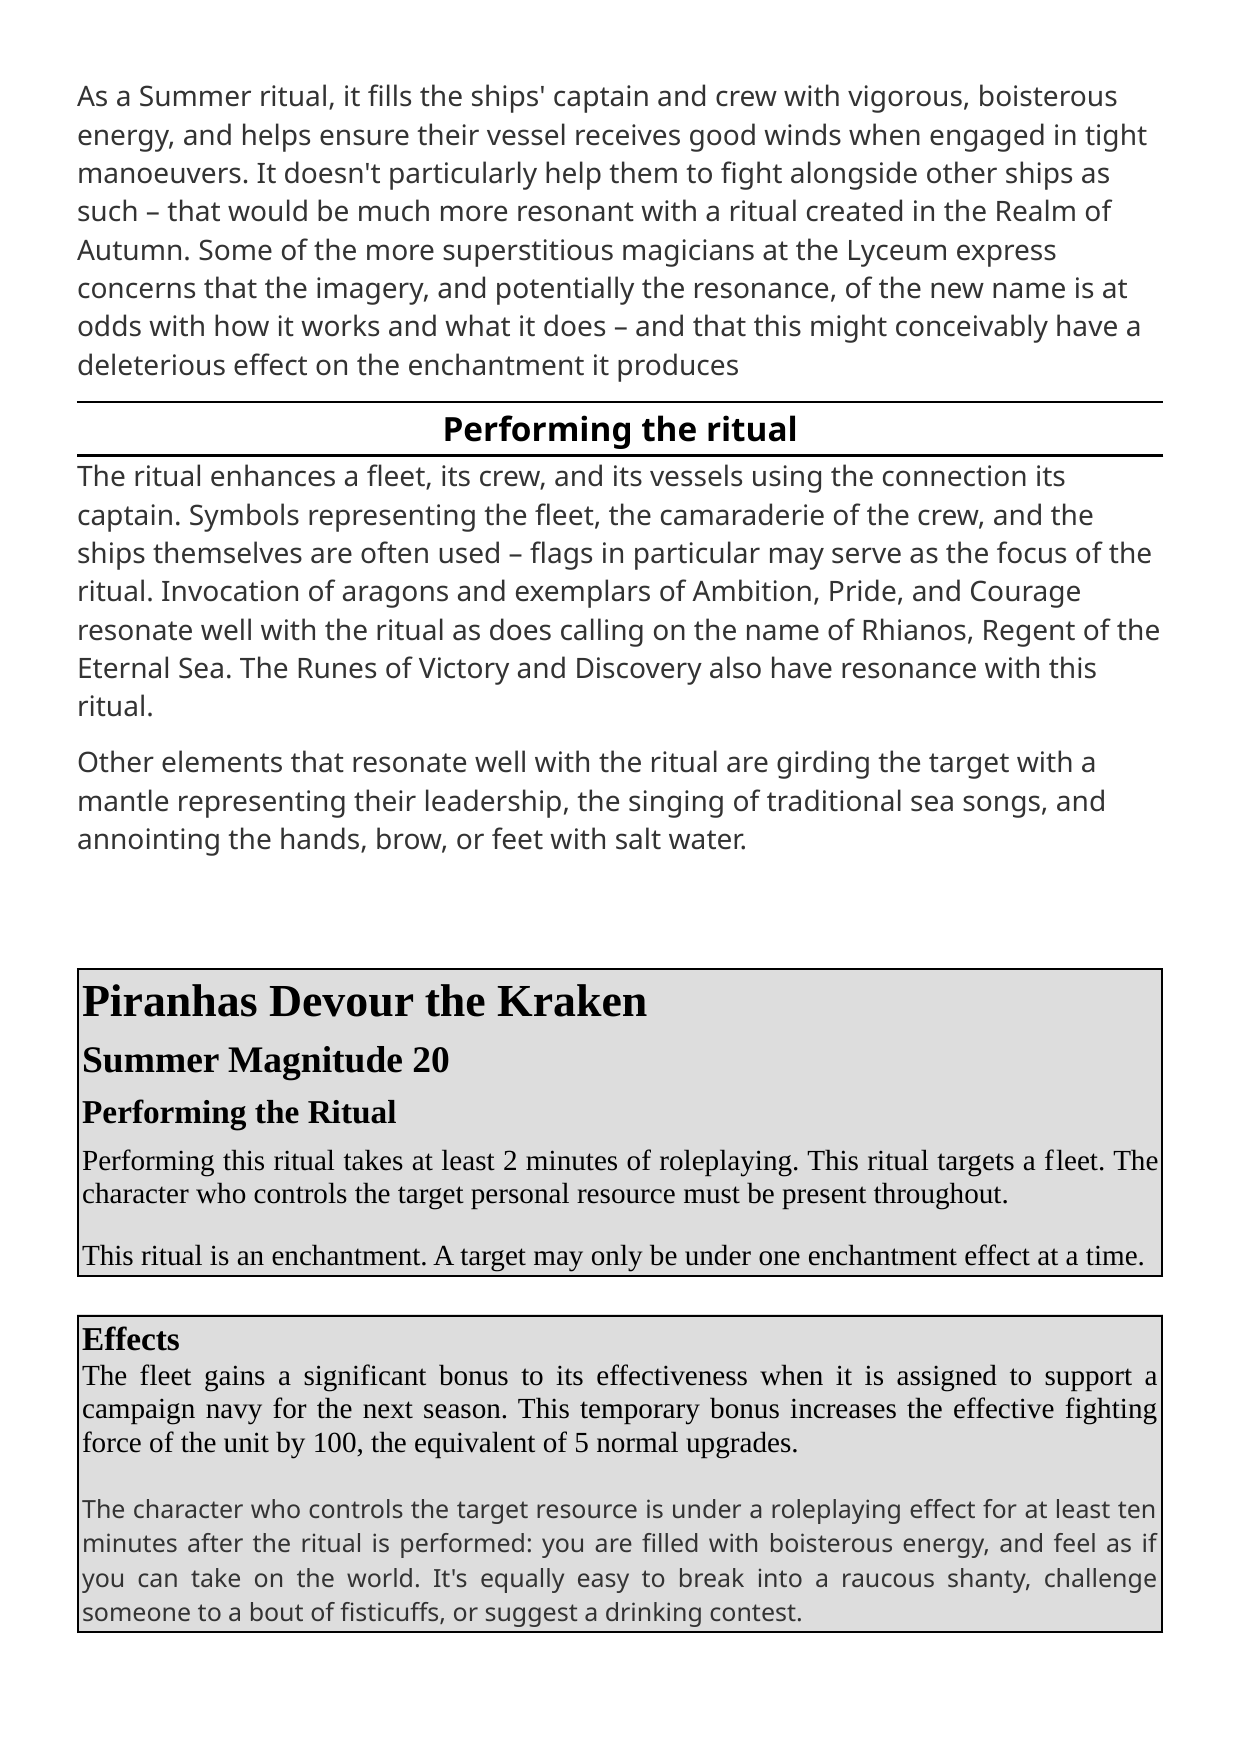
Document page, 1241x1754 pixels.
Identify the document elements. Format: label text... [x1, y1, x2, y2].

text Piranhas Devour the Kraken [79, 970, 1161, 1026]
text The character who controls the target resource is under a roleplaying effect for at least ten minutes after the ritual is performed: you are filled with boisterous energy, and feel as if you can take on the world. It's equally easy to break into a raucous shanty, challenge someone to a bout of fisticuffs, or suggest a drinking contest. [79, 1487, 1161, 1631]
text Performing the ritual [77, 403, 1163, 454]
text Performing this ritual takes at least 2 minutes of roleplaying. This ritual targets a fleet. The character who controls the target personal resource must be present throughout. [79, 1138, 1161, 1205]
text As a Summer ritual, it fills the ships' captain and crew with vigorous, boisterous energy, and helps ensure their vessel receives good winds when engaged in tight manoeuvers. It doesn't particularly help them to fight alongside other ships as such – that would be much more resonant with a ritual created in the Realm of Autumn. Some of the more superstitious magicians at the Lyceum express concerns that the imagery, and potentially the resonance, of the new name is at odds with how it works and what it does – and that this might conceivably have a deleterious effect on the enchantment it produces [77, 77, 1163, 383]
subtitle Performing the Ritual [79, 1088, 1161, 1131]
subtitle Summer Magnitude 20 [79, 1033, 1161, 1081]
text Other elements that resonate well with the ritual are girding the target with a mantle representing their leadership, the singing of traditional sea songs, and annointing the hands, brow, or feet with salt water. [77, 743, 1163, 858]
subtitle Effects [79, 1317, 1161, 1353]
text This ritual is an enchantment. A target may only be under one enchantment effect at a time. [79, 1233, 1161, 1275]
text The ritual enhances a fleet, its crew, and its vessels using the connection its captain. Symbols representing the fleet, the camaraderie of the crew, and the ships themselves are often used – flags in particular may serve as the focus of the ritual. Invocation of aragons and exemplars of Ambition, Pride, and Courage resonate well with the ritual as does calling on the name of Rhianos, Regent of the Eternal Sea. The Runes of Victory and Discovery also have resonance with this ritual. [77, 457, 1163, 725]
text The fleet gains a significant bonus to its effectiveness when it is assigned to support a campaign navy for the next season. This temporary bonus increases the effective fighting force of the unit by 100, the equivalent of 5 normal upgrades. [79, 1353, 1161, 1453]
